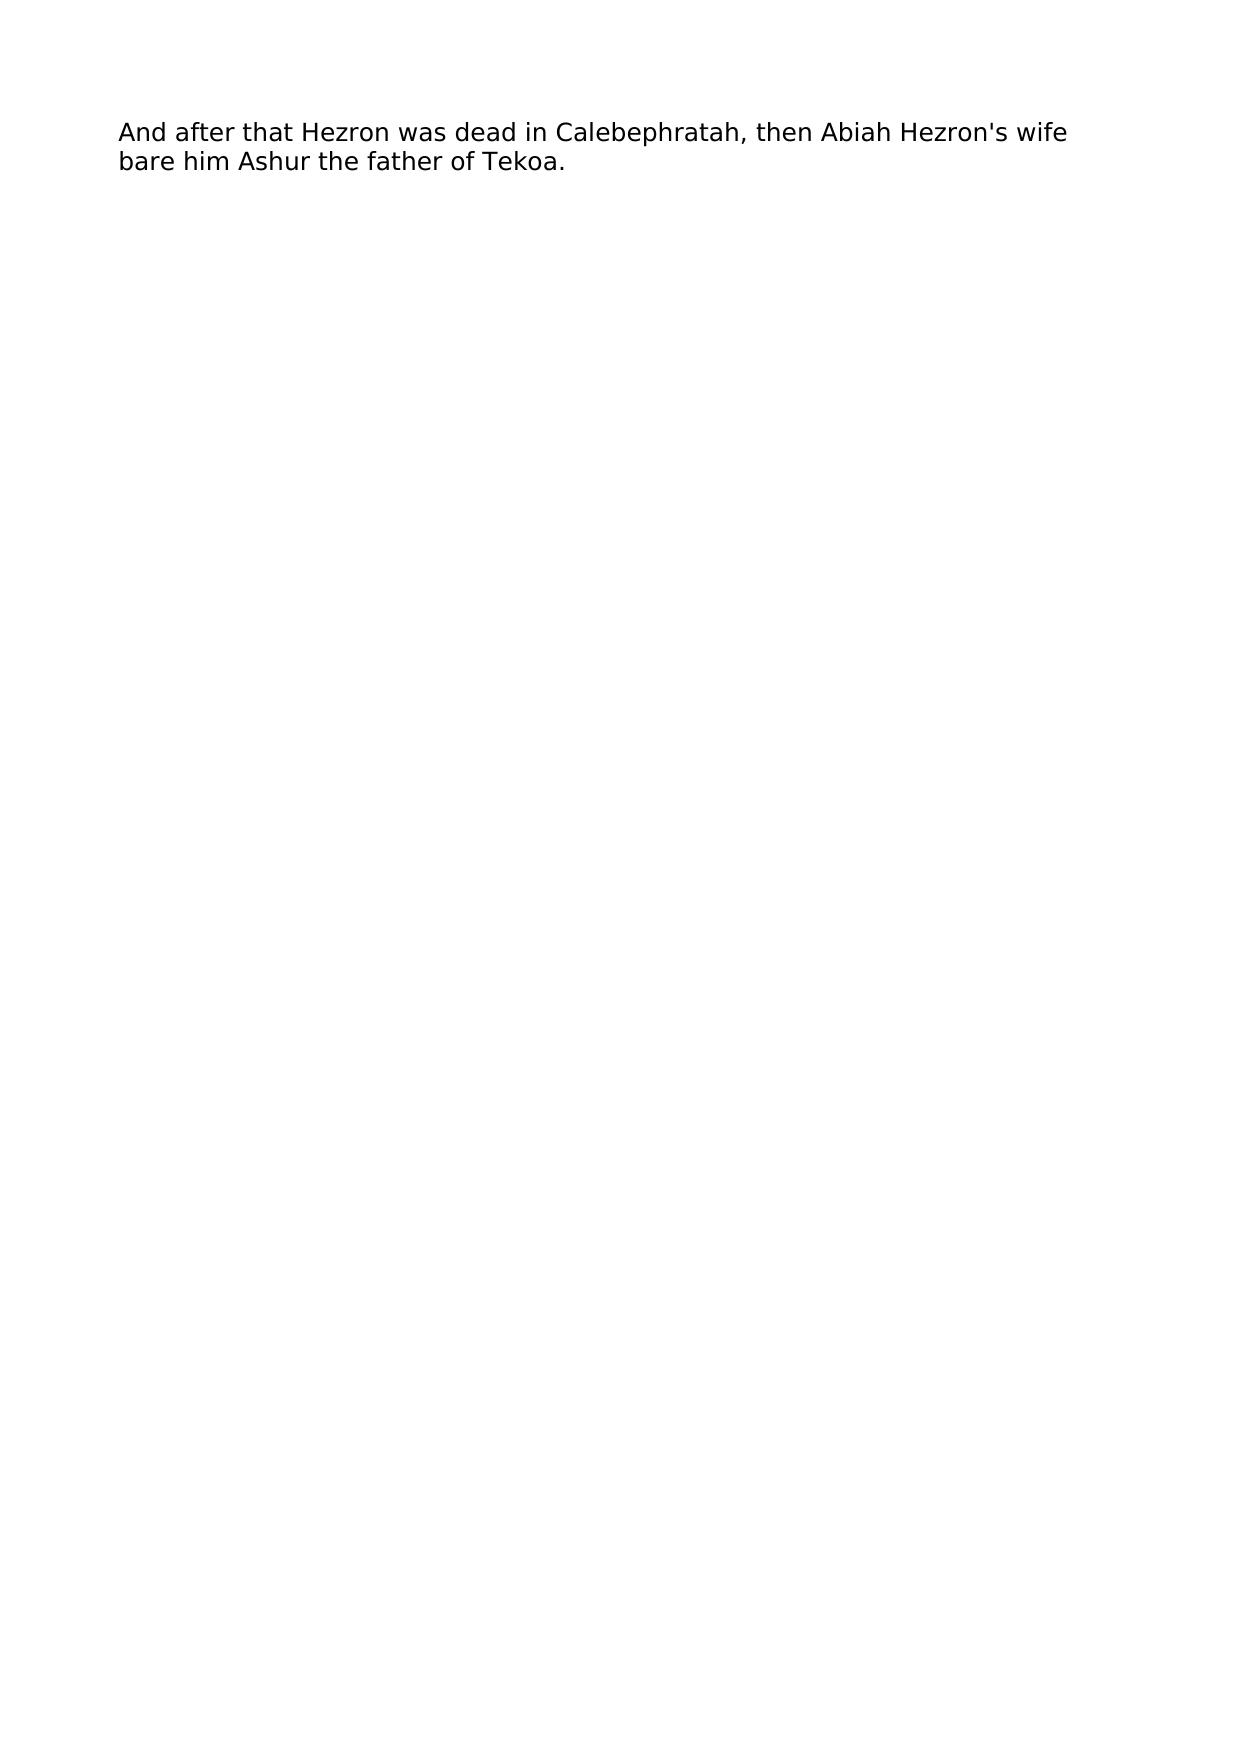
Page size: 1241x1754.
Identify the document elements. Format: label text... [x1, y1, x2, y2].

text And after that Hezron was dead in Calebephratah, then Abiah Hezron's wife bare him Ashur the father of Tekoa. [118, 118, 1122, 176]
